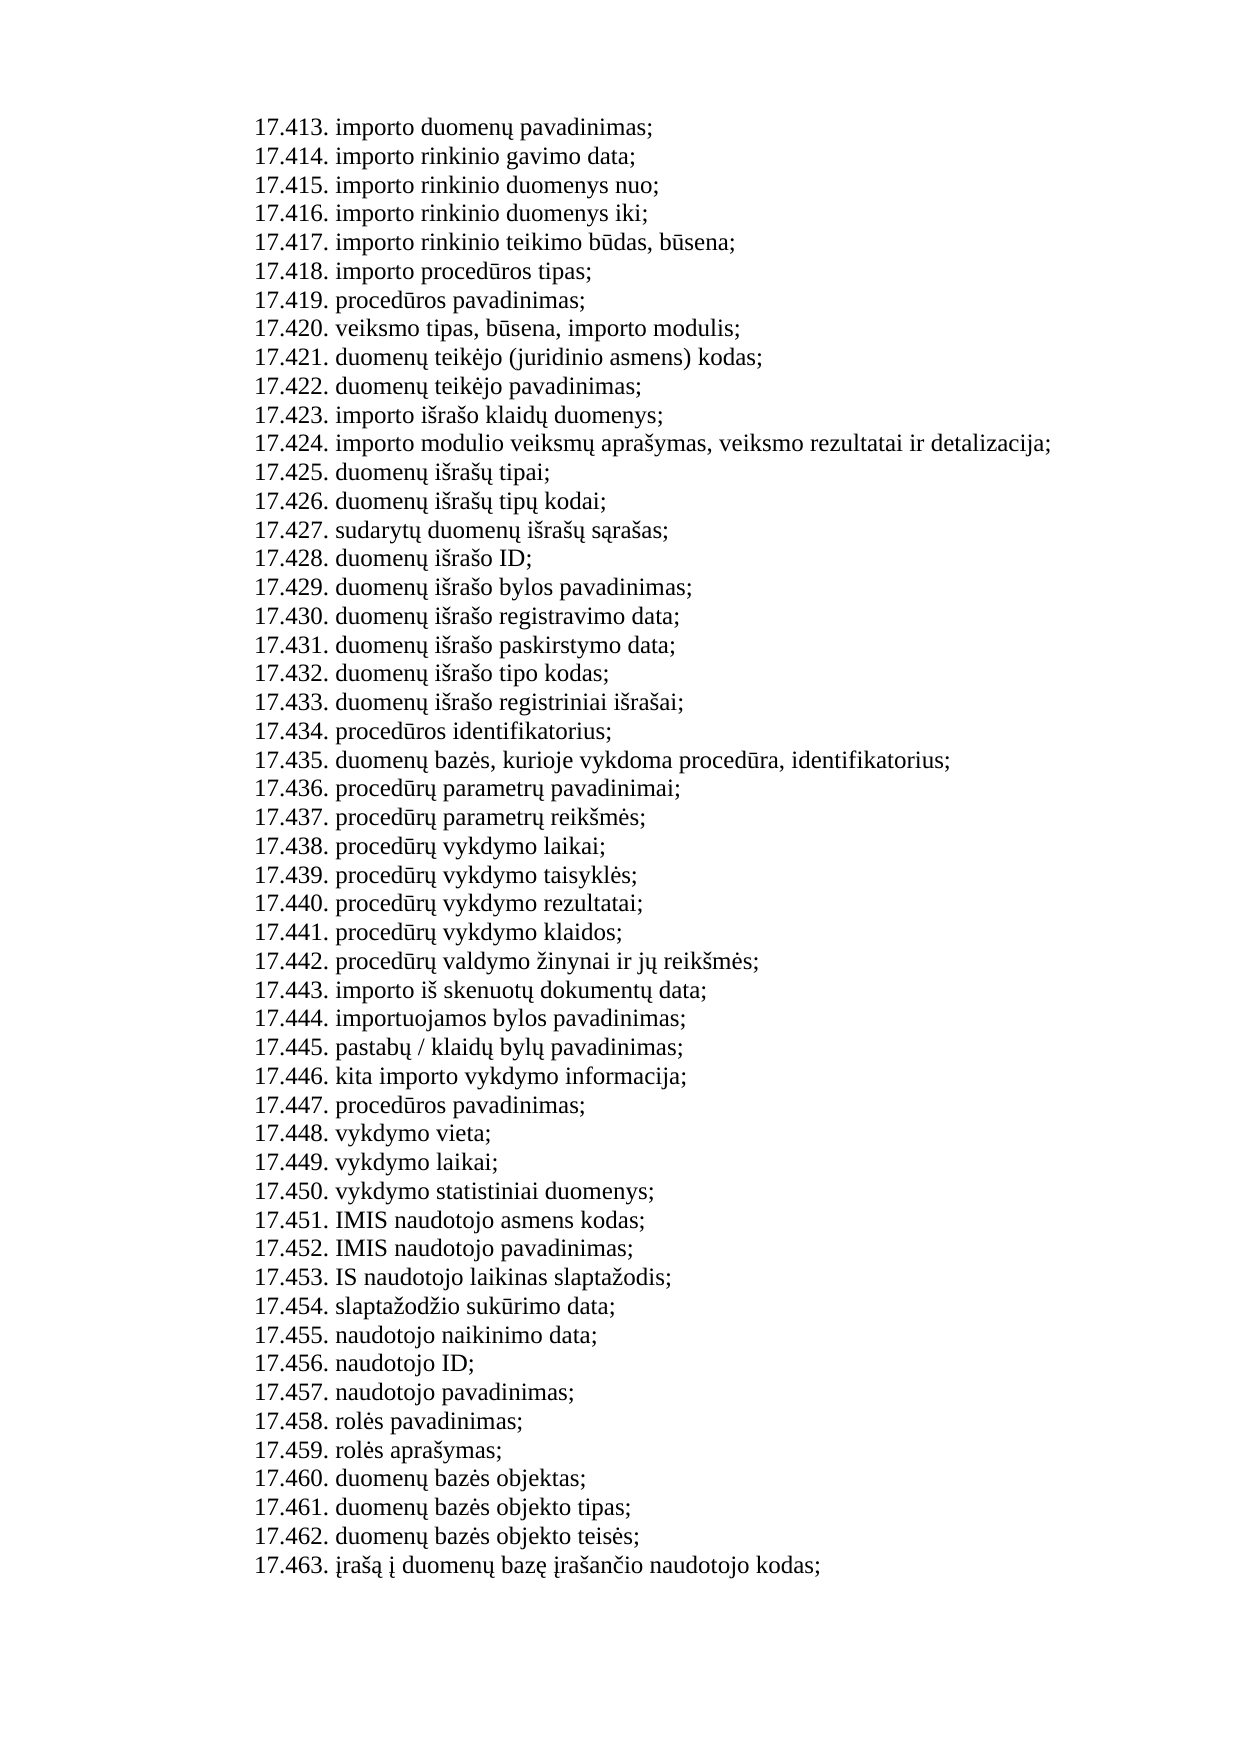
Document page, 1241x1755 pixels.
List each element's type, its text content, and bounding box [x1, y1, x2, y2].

text 17.434. procedūros identifikatorius; [177, 716, 1181, 745]
text 17.421. duomenų teikėjo (juridinio asmens) kodas; [177, 342, 1181, 371]
text 17.413. importo duomenų pavadinimas; [177, 112, 1181, 141]
text 17.443. importo iš skenuotų dokumentų data; [177, 975, 1181, 1003]
text 17.440. procedūrų vykdymo rezultatai; [177, 888, 1181, 917]
text 17.458. rolės pavadinimas; [177, 1406, 1181, 1435]
text 17.420. veiksmo tipas, būsena, importo modulis; [177, 313, 1181, 342]
text 17.459. rolės aprašymas; [177, 1435, 1181, 1463]
text 17.448. vykdymo vieta; [177, 1118, 1181, 1147]
text 17.431. duomenų išrašo paskirstymo data; [177, 630, 1181, 658]
text 17.436. procedūrų parametrų pavadinimai; [177, 773, 1181, 802]
text 17.433. duomenų išrašo registriniai išrašai; [177, 687, 1181, 716]
text 17.418. importo procedūros tipas; [177, 256, 1181, 285]
text 17.463. įrašą į duomenų bazę įrašančio naudotojo kodas; [177, 1550, 1181, 1578]
text 17.462. duomenų bazės objekto teisės; [177, 1521, 1181, 1550]
text 17.451. IMIS naudotojo asmens kodas; [177, 1205, 1181, 1233]
text 17.441. procedūrų vykdymo klaidos; [177, 917, 1181, 946]
text 17.449. vykdymo laikai; [177, 1147, 1181, 1176]
text 17.454. slaptažodžio sukūrimo data; [177, 1291, 1181, 1320]
text 17.417. importo rinkinio teikimo būdas, būsena; [177, 227, 1181, 256]
text 17.461. duomenų bazės objekto tipas; [177, 1492, 1181, 1521]
text 17.450. vykdymo statistiniai duomenys; [177, 1176, 1181, 1205]
text 17.460. duomenų bazės objektas; [177, 1463, 1181, 1492]
text 17.445. pastabų / klaidų bylų pavadinimas; [177, 1032, 1181, 1061]
text 17.439. procedūrų vykdymo taisyklės; [177, 860, 1181, 888]
text 17.426. duomenų išrašų tipų kodai; [177, 486, 1181, 515]
text 17.414. importo rinkinio gavimo data; [177, 141, 1181, 170]
text 17.430. duomenų išrašo registravimo data; [177, 601, 1181, 630]
text 17.429. duomenų išrašo bylos pavadinimas; [177, 572, 1181, 601]
text 17.455. naudotojo naikinimo data; [177, 1320, 1181, 1348]
text 17.446. kita importo vykdymo informacija; [177, 1061, 1181, 1090]
text 17.428. duomenų išrašo ID; [177, 543, 1181, 572]
text 17.425. duomenų išrašų tipai; [177, 457, 1181, 486]
text 17.422. duomenų teikėjo pavadinimas; [177, 371, 1181, 400]
text 17.415. importo rinkinio duomenys nuo; [177, 170, 1181, 198]
text 17.423. importo išrašo klaidų duomenys; [177, 400, 1181, 428]
text 17.427. sudarytų duomenų išrašų sąrašas; [177, 515, 1181, 543]
text 17.452. IMIS naudotojo pavadinimas; [177, 1233, 1181, 1262]
text 17.437. procedūrų parametrų reikšmės; [177, 802, 1181, 831]
text 17.456. naudotojo ID; [177, 1348, 1181, 1377]
text 17.435. duomenų bazės, kurioje vykdoma procedūra, identifikatorius; [177, 745, 1181, 773]
text 17.447. procedūros pavadinimas; [177, 1090, 1181, 1118]
text 17.424. importo modulio veiksmų aprašymas, veiksmo rezultatai ir detalizacija; [177, 428, 1181, 457]
text 17.438. procedūrų vykdymo laikai; [177, 831, 1181, 860]
text 17.457. naudotojo pavadinimas; [177, 1377, 1181, 1406]
text 17.453. IS naudotojo laikinas slaptažodis; [177, 1262, 1181, 1291]
text 17.416. importo rinkinio duomenys iki; [177, 198, 1181, 227]
text 17.444. importuojamos bylos pavadinimas; [177, 1003, 1181, 1032]
text 17.442. procedūrų valdymo žinynai ir jų reikšmės; [177, 946, 1181, 975]
text 17.419. procedūros pavadinimas; [177, 285, 1181, 313]
text 17.432. duomenų išrašo tipo kodas; [177, 658, 1181, 687]
